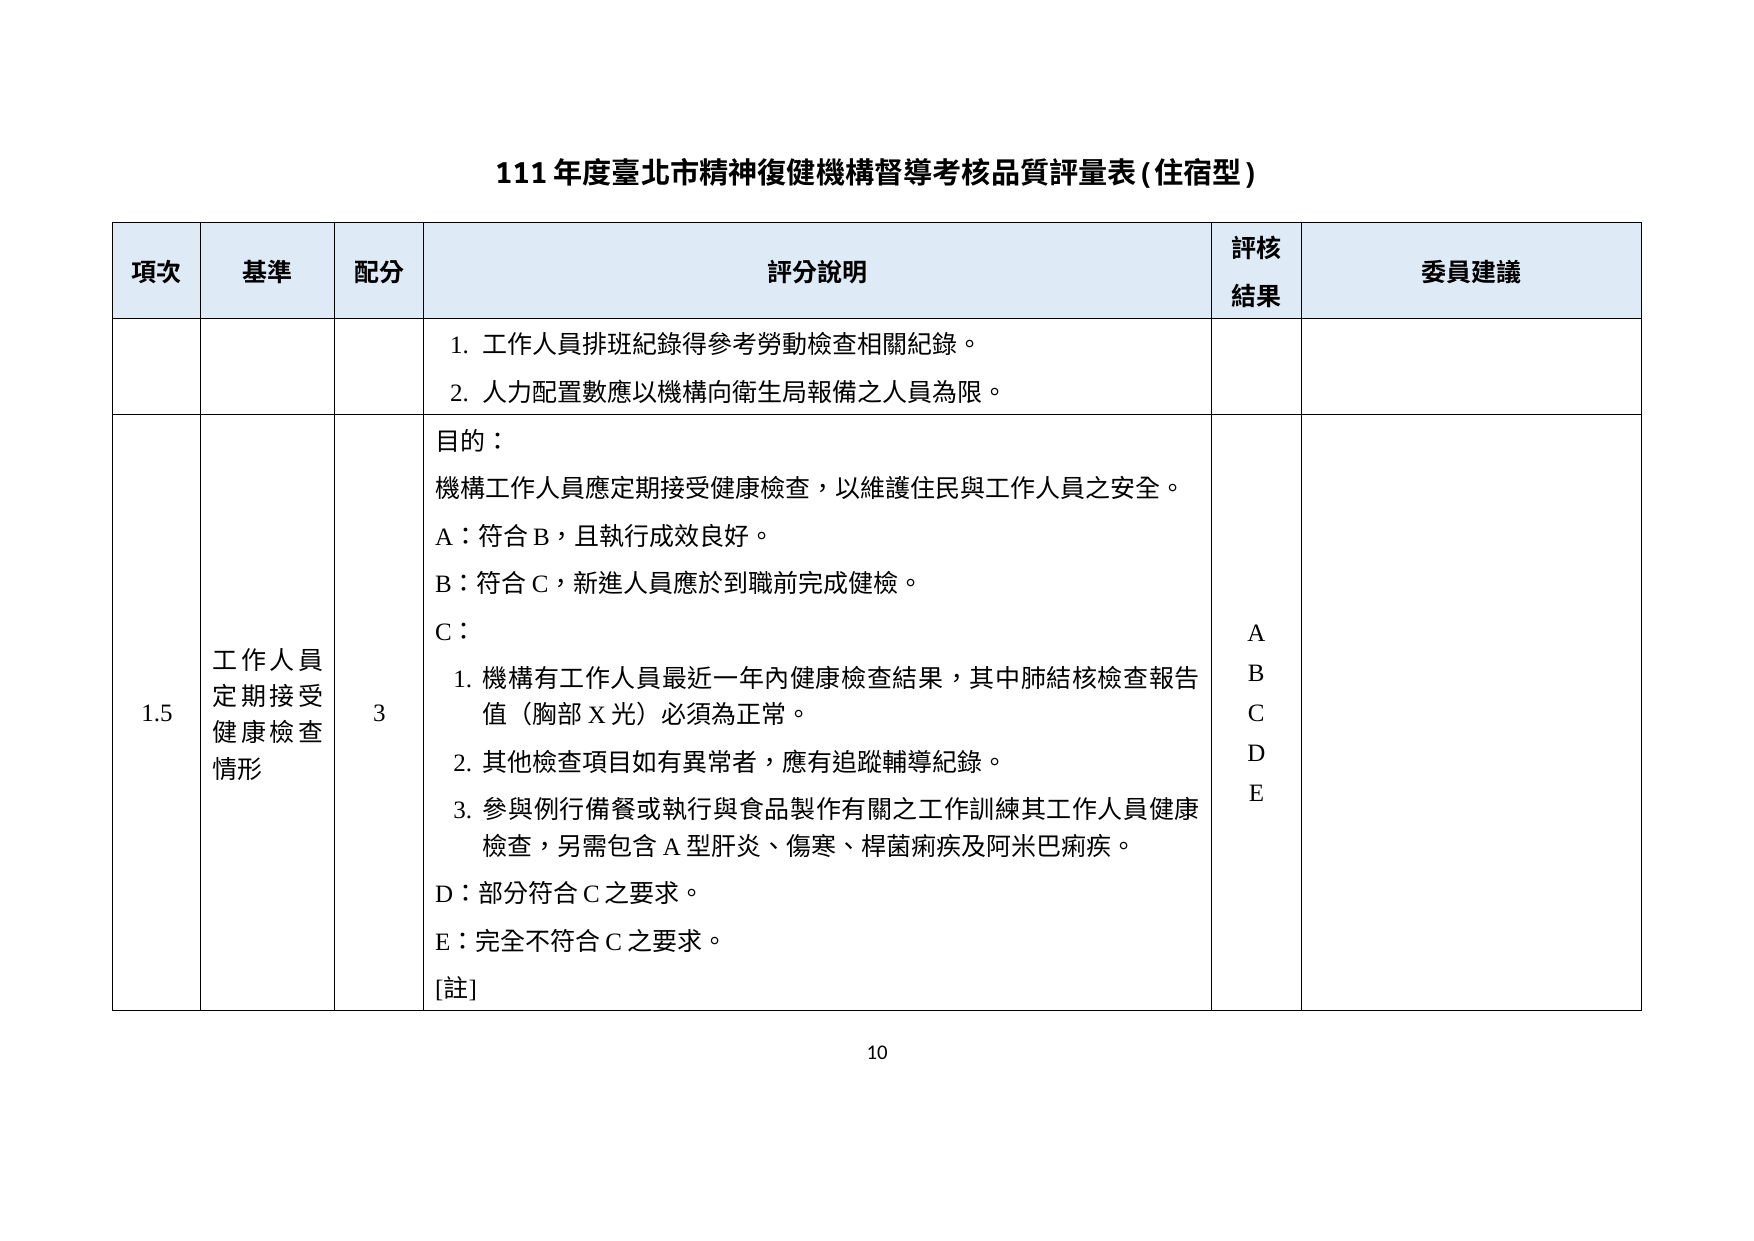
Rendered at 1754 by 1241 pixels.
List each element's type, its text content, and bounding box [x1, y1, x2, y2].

table_header 評核 結果 [1212, 223, 1301, 318]
table_header 基準 [201, 223, 334, 318]
table_cell 1.5 [113, 415, 200, 1010]
table_cell 3 [335, 415, 423, 1010]
table_cell A B C D E [1212, 415, 1301, 1010]
table_cell [335, 319, 423, 414]
table_header 評分說明 [424, 223, 1211, 318]
table_cell 目的： 機構應有適切的日、夜間人力配置，以符合住民相關需求。 A：符合B，且針對人力配置有檢討改進措施。 B：符合C，且依住民功能需求、服務量及復健方案，調整人力配置。 C： 機構24小時均應有該機構負責人、專任管理人員或專業人員於機構內提供服務。 有適切的日、夜間人力配置，且有排班表及值班紀錄佐證。 排班時數合理及排班人員符合要求。 D：部分符合C之要求。 E：完全不符合C之要求。 [註] 工作人員排班紀錄得參考勞動檢查相關紀錄。 人力配置數應以機構向衛生局報備之人員為限。 [424, 319, 1211, 414]
table_cell [113, 319, 200, 414]
table_cell [1302, 319, 1641, 414]
table_cell 目的： 機構工作人員應定期接受健康檢查，以維護住民與工作人員之安全。 A：符合B，且執行成效良好。 B：符合C，新進人員應於到職前完成健檢。 C： 機構有工作人員最近一年內健康檢查結果，其中肺結核檢查報告值（胸部X光）必須為正常。 其他檢查項目如有異常者，應有追蹤輔導紀錄。 參與例行備餐或執行與食品製作有關之工作訓練其工作人員健康檢查，另需包含A型肝炎、傷寒、桿菌痢疾及阿米巴痢疾。 D：部分符合C之要求。 E：完全不符合C之要求。 [註] [424, 415, 1211, 1010]
table_header 項次 [113, 223, 200, 318]
table_cell 工作人員定期接受健康檢查情形 [201, 415, 334, 1010]
table_cell [201, 319, 334, 414]
table_cell [1302, 415, 1641, 1010]
table_header 委員建議 [1302, 223, 1641, 318]
table_cell [1212, 319, 1301, 414]
table_header 配分 [335, 223, 423, 318]
